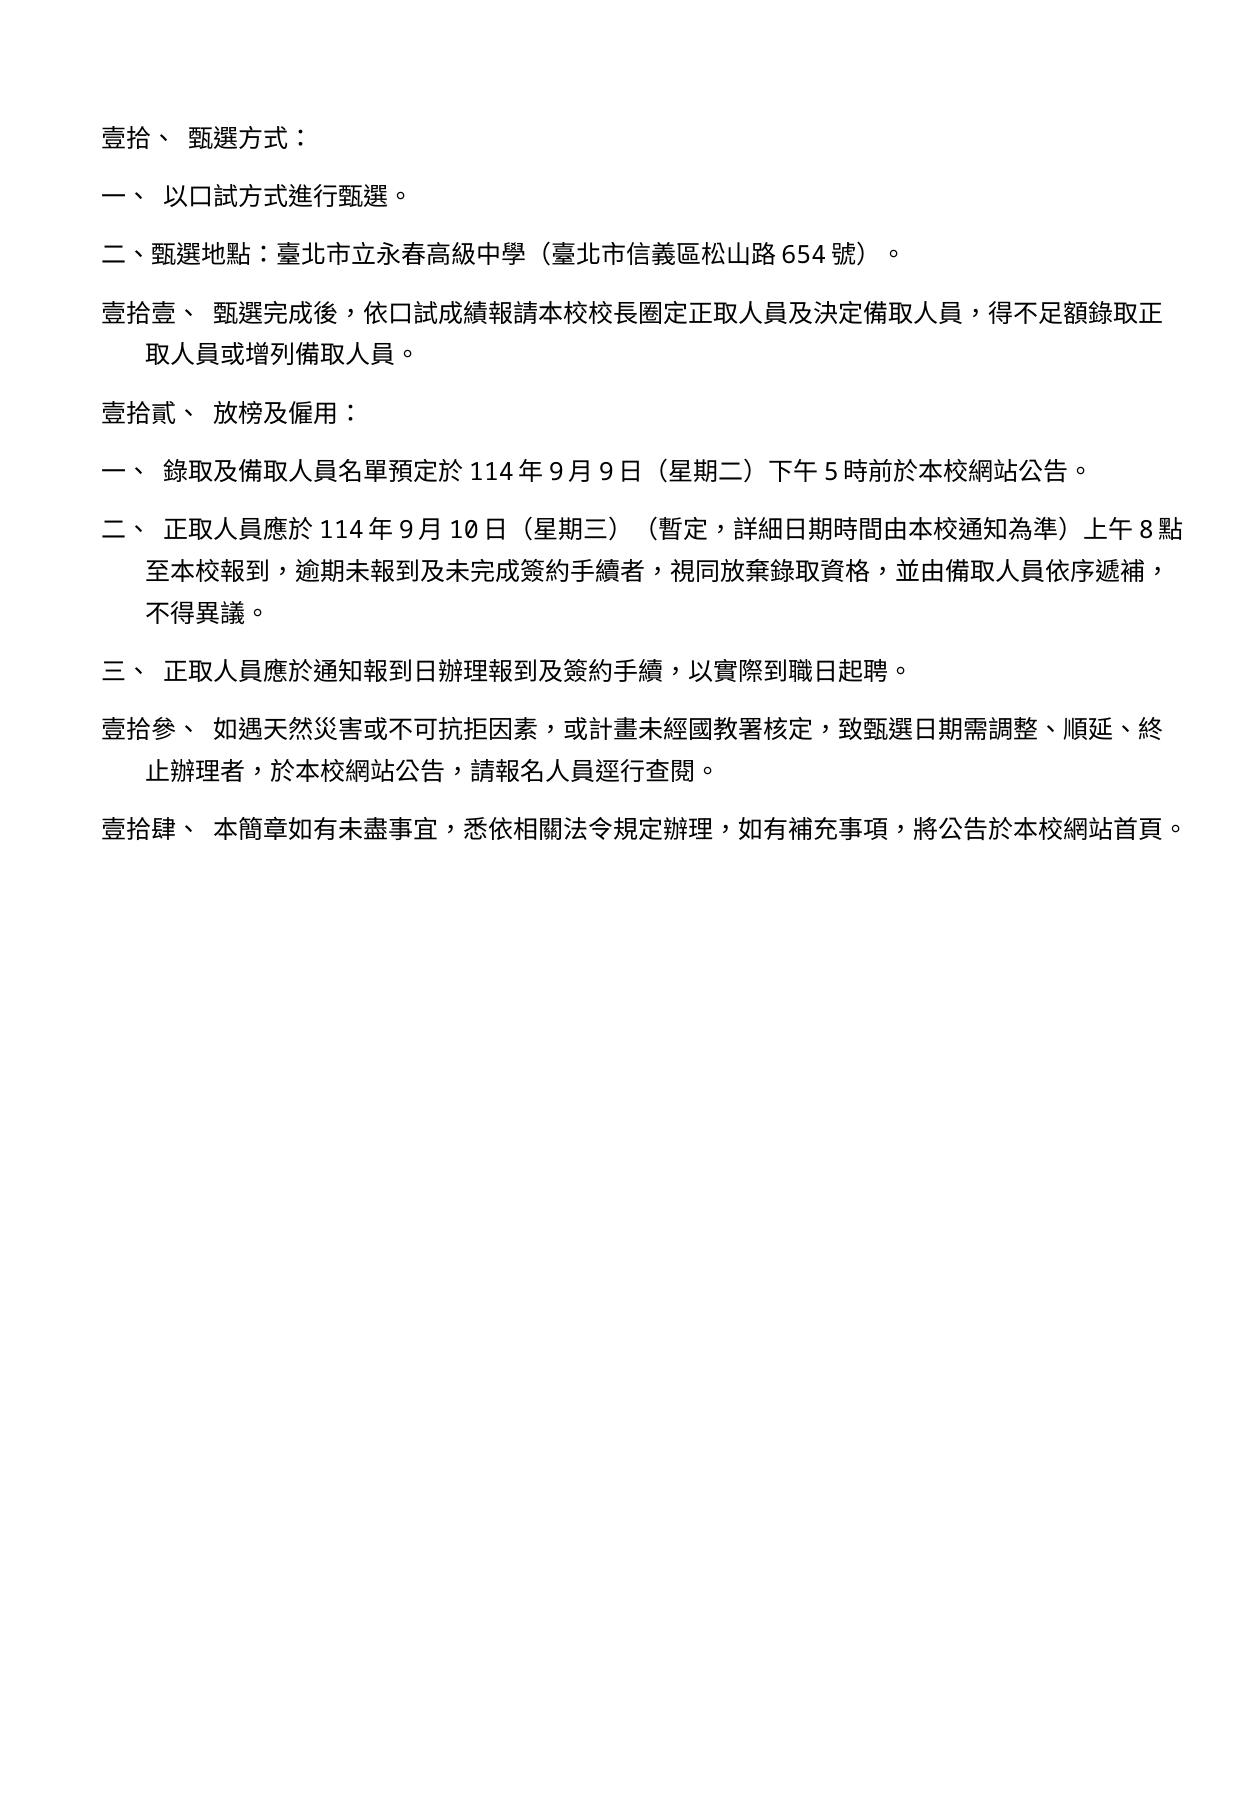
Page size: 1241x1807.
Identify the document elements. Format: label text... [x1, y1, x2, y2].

text 三、 正取人員應於通知報到日辦理報到及簽約手續，以實際到職日起聘。 [101, 651, 1185, 688]
text 壹拾貳、 放榜及僱用： [101, 393, 1185, 429]
text 壹拾壹、 甄選完成後，依口試成績報請本校校長圈定正取人員及決定備取人員，得不足額錄取正取人員或增列備取人員。 [101, 293, 1185, 371]
text 壹拾參、 如遇天然災害或不可抗拒因素，或計畫未經國教署核定，致甄選日期需調整、順延、終止辦理者，於本校網站公告，請報名人員逕行查閱。 [101, 710, 1185, 788]
text 二、甄選地點：臺北市立永春高級中學（臺北市信義區松山路654號）。 [101, 235, 1185, 271]
text 一、 以口試方式進行甄選。 [101, 176, 1185, 213]
text 壹拾肆、 本簡章如有未盡事宜，悉依相關法令規定辦理，如有補充事項，將公告於本校網站首頁。 [101, 810, 1185, 846]
text 二、 正取人員應於114年9月10日（星期三）（暫定，詳細日期時間由本校通知為準）上午8點至本校報到，逾期未報到及未完成簽約手續者，視同放棄錄取資格，並由備取人員依序遞補，不得異議。 [101, 510, 1185, 629]
text 一、 錄取及備取人員名單預定於114年9月9日（星期二）下午5時前於本校網站公告。 [101, 451, 1185, 488]
text 壹拾、 甄選方式： [101, 118, 1185, 154]
